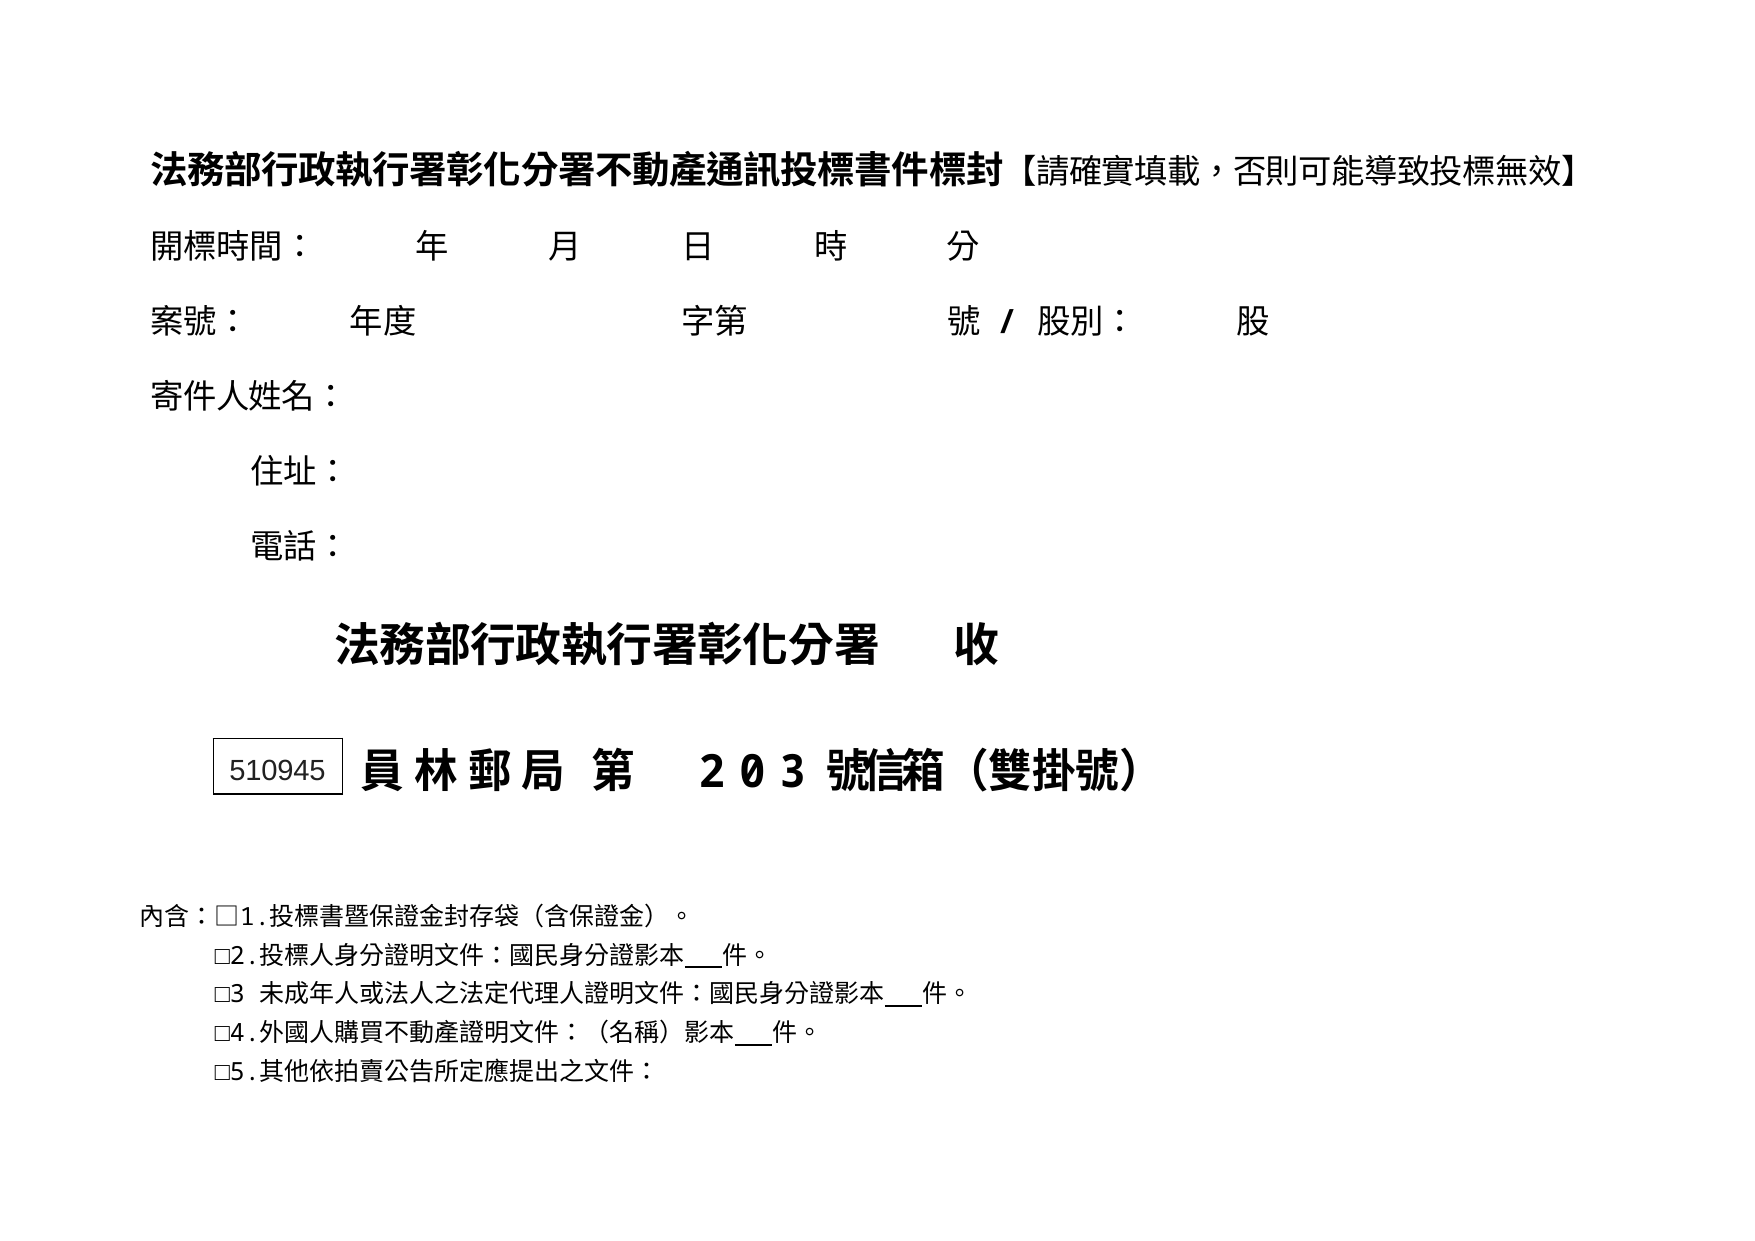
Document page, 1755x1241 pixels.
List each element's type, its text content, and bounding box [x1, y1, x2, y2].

text 寄件人姓名： [150, 358, 1639, 421]
text 案號： 年度 字第 號 / 股別： 股 [150, 283, 1639, 346]
text 510945 [229, 753, 342, 786]
text □3 未成年人或法人之法定代理人證明文件：國民身分證影本 件。 [139, 974, 1639, 1010]
text 電話： [250, 508, 717, 571]
subtitle 員 林 郵 局 第 2 0 3 號信箱（雙掛號） [212, 734, 1639, 801]
text 法務部行政執行署彰化分署不動產通訊投標書件標封【請確實填載，否則可能導致投標無效】 [150, 133, 1639, 196]
text □4.外國人購買不動產證明文件：（名稱）影本 件。 [139, 1013, 1639, 1049]
text □2.投標人身分證明文件：國民身分證影本 件。 [139, 935, 1639, 971]
subtitle 法務部行政執行署彰化分署 收 [334, 608, 1639, 675]
text 住址： [250, 433, 717, 496]
text □5.其他依拍賣公告所定應提出之文件： [139, 1052, 1639, 1088]
text 開標時間： 年 月 日 時 分 [150, 208, 1639, 271]
text 內含：□1.投標書暨保證金封存袋（含保證金）。 [139, 896, 1639, 932]
